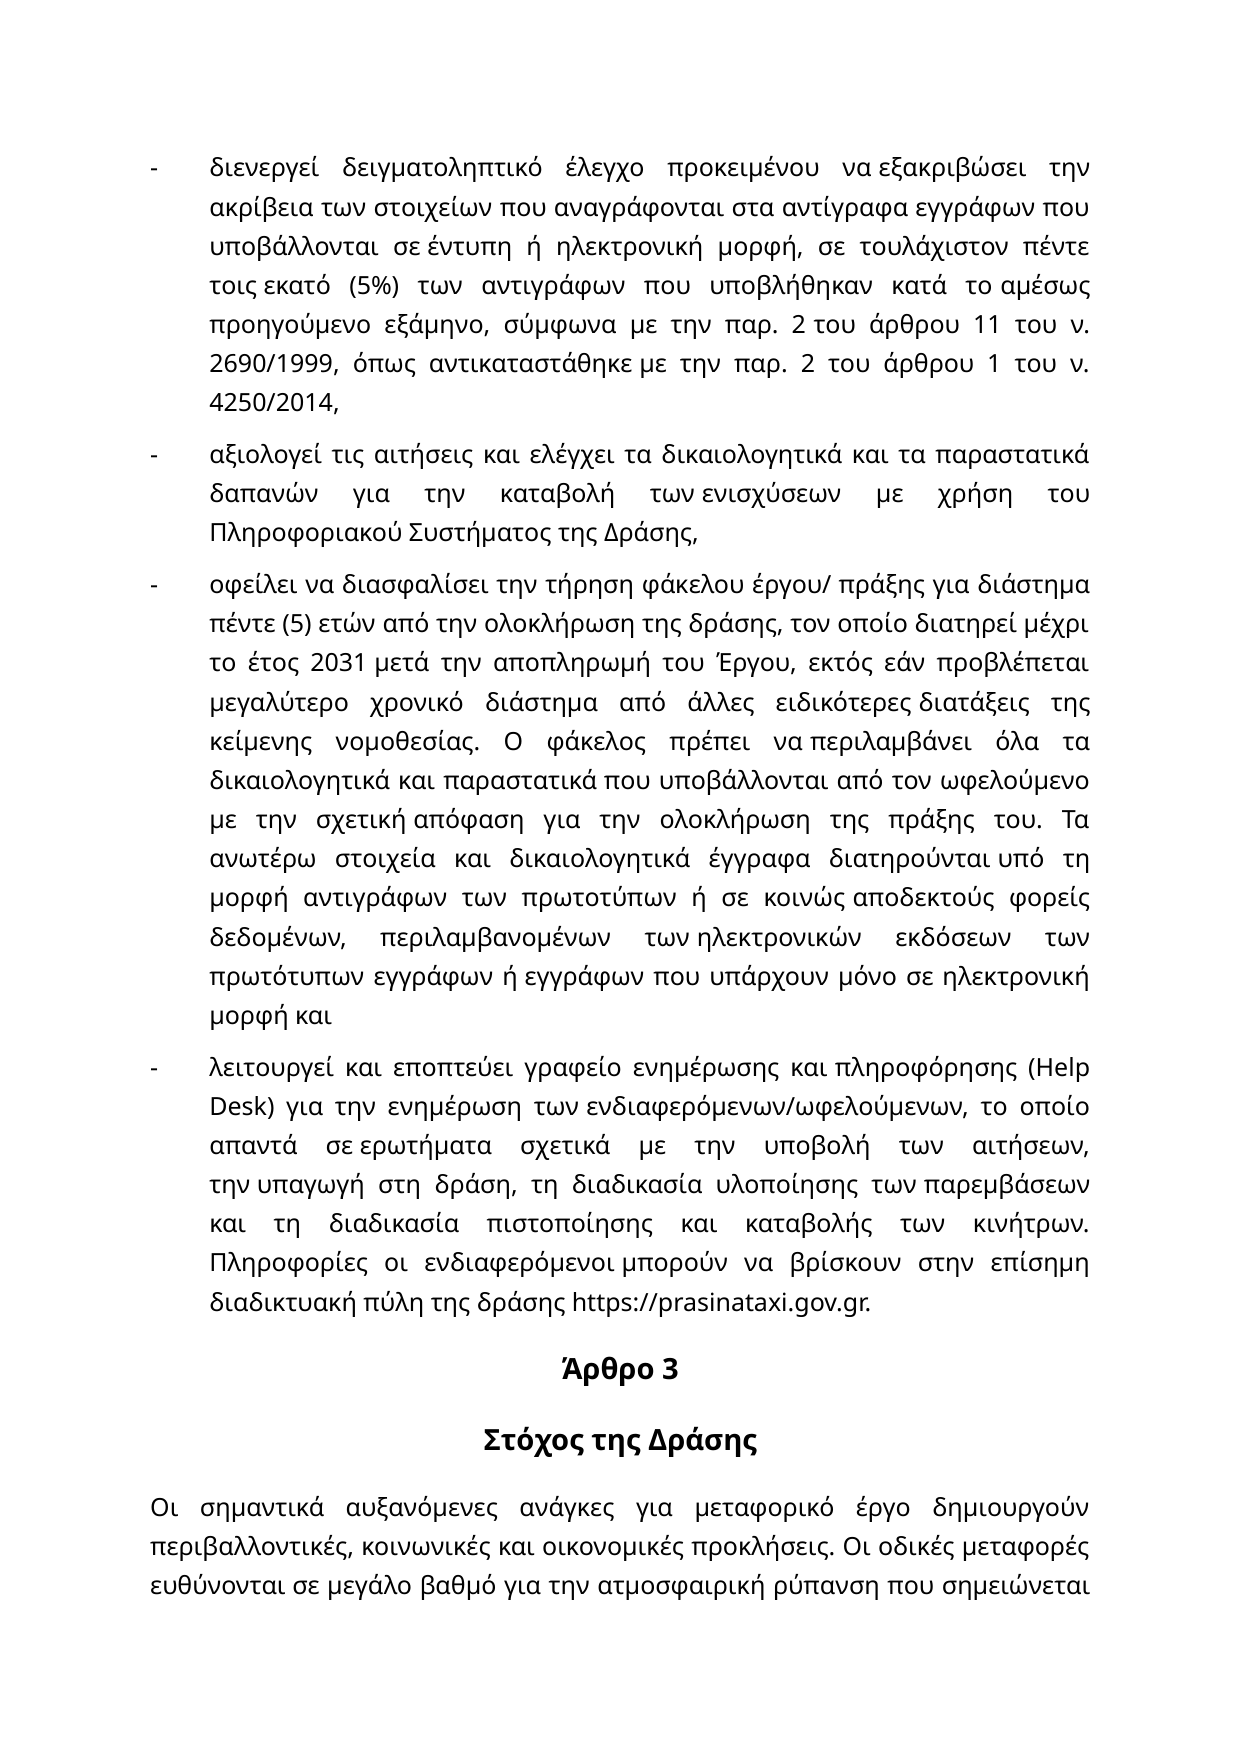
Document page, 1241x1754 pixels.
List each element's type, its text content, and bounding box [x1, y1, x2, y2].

list - λειτουργεί και εποπτεύει γραφείο ενημέρωσης και πληροφόρησης (Help Desk) για την ενημέρωση των ενδιαφερόμενων/ωφελούμενων, το οποίο απαντά σε ερωτήματα σχετικά με την υποβολή των αιτήσεων, την υπαγωγή στη δράση, τη διαδικασία υλοποίησης των παρεμβάσεων και τη διαδικασία πιστοποίησης και καταβολής των κινήτρων. Πληροφορίες οι ενδιαφερόμενοι μπορούν να βρίσκουν στην επίσημη διαδικτυακή πύλη της δράσης https://prasinataxi.gov.gr. [150, 1049, 1090, 1318]
text Οι σημαντικά αυξανόμενες ανάγκες για μεταφορικό έργο δημιουργούν περιβαλλοντικές, κοινωνικές και οικονομικές προκλήσεις. Οι οδικές μεταφορές ευθύνονται σε μεγάλο βαθμό για την ατμοσφαιρική ρύπανση που σημειώνεται [150, 1489, 1090, 1602]
list - οφείλει να διασφαλίσει την τήρηση φάκελου έργου/ πράξης για διάστημα πέντε (5) ετών από την ολοκλήρωση της δράσης, τον οποίο διατηρεί μέχρι το έτος 2031 μετά την αποπληρωμή του Έργου, εκτός εάν προβλέπεται μεγαλύτερο χρονικό διάστημα από άλλες ειδικότερες διατάξεις της κείμενης νομοθεσίας. Ο φάκελος πρέπει να περιλαμβάνει όλα τα δικαιολογητικά και παραστατικά που υποβάλλονται από τον ωφελούμενο με την σχετική απόφαση για την ολοκλήρωση της πράξης του. Τα ανωτέρω στοιχεία και δικαιολογητικά έγγραφα διατηρούνται υπό τη μορφή αντιγράφων των πρωτοτύπων ή σε κοινώς αποδεκτούς φορείς δεδομένων, περιλαμβανομένων των ηλεκτρονικών εκδόσεων των πρωτότυπων εγγράφων ή εγγράφων που υπάρχουν μόνο σε ηλεκτρονική μορφή και [150, 567, 1090, 1032]
list - αξιολογεί τις αιτήσεις και ελέγχει τα δικαιολογητικά και τα παραστατικά δαπανών για την καταβολή των ενισχύσεων με χρήση του Πληροφοριακού Συστήματος της Δράσης, [150, 437, 1090, 549]
subtitle Άρθρο 3 [150, 1348, 1090, 1388]
subtitle Στόχος της Δράσης [150, 1419, 1090, 1459]
list - διενεργεί δειγματοληπτικό έλεγχο προκειμένου να εξακριβώσει την ακρίβεια των στοιχείων που αναγράφονται στα αντίγραφα εγγράφων που υποβάλλονται σε έντυπη ή ηλεκτρονική μορφή, σε τουλάχιστον πέντε τοις εκατό (5%) των αντιγράφων που υποβλήθηκαν κατά το αμέσως προηγούμενο εξάμηνο, σύμφωνα με την παρ. 2 του άρθρου 11 του ν. 2690/1999, όπως αντικαταστάθηκε με την παρ. 2 του άρθρου 1 του ν. 4250/2014, [150, 150, 1090, 419]
